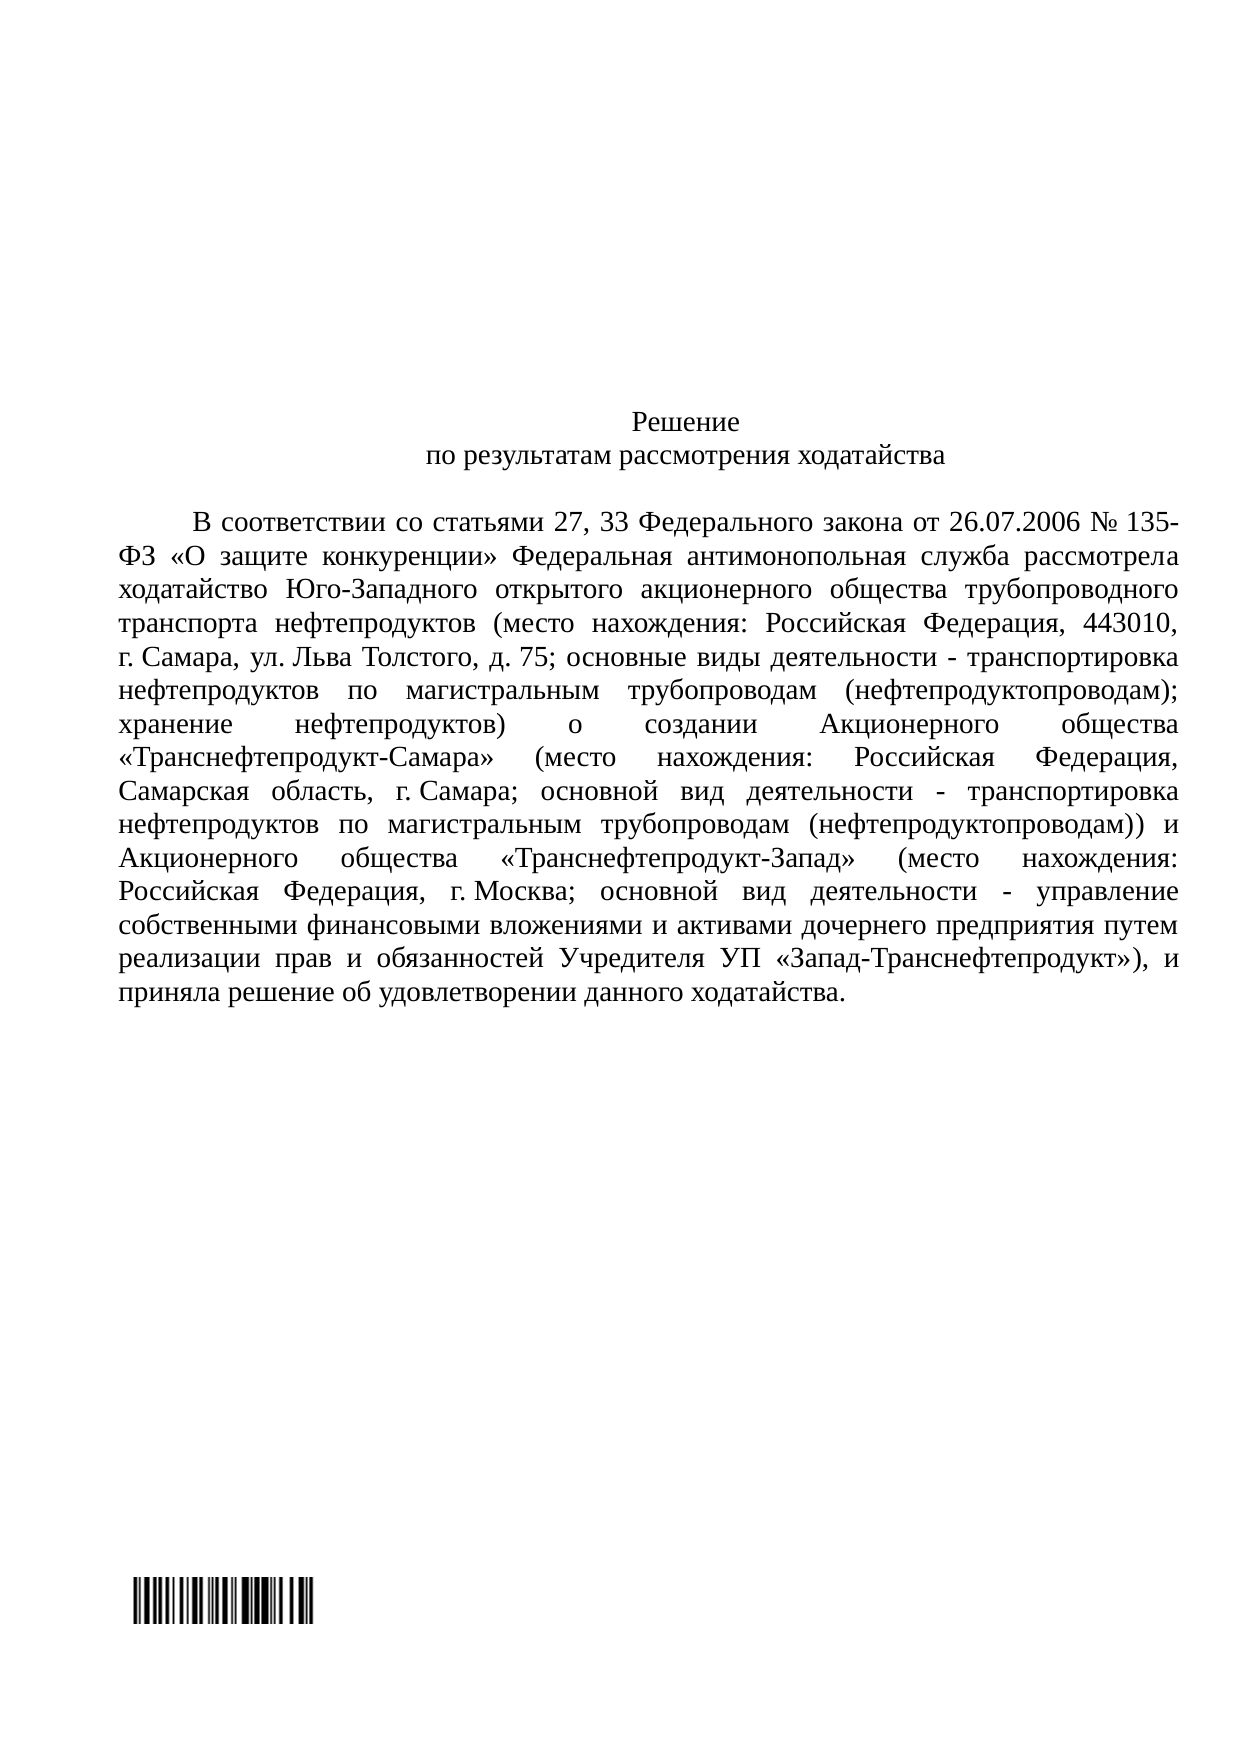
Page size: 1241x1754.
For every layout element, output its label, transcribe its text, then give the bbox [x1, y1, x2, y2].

text В соответствии cо статьями 27, 33 Федерального закона от 26.07.2006 № 135-ФЗ «О защите конкуренции» Федеральная антимонопольная служба рассмотрела ходатайство Юго-Западного открытого акционерного общества трубопроводного транспорта нефтепродуктов (место нахождения: Российская Федерация, 443010, г. Самара, ул. Льва Толстого, д. 75; основные виды деятельности - транспортировка нефтепродуктов по магистральным трубопроводам (нефтепродуктопроводам); хранение нефтепродуктов) о создании Акционерного общества «Транснефтепродукт-Самара» (место нахождения: Российская Федерация, Самарская область, г. Самара; основной вид деятельности - транспортировка нефтепродуктов по магистральным трубопроводам (нефтепродуктопроводам)) и Акционерного общества «Транснефтепродукт-Запад» (место нахождения: Российская Федерация, г. Москва; основной вид деятельности - управление собственными финансовыми вложениями и активами дочернего предприятия путем реализации прав и обязанностей Учредителя УП «Запад-Транснефтепродукт»), и приняла решение об удовлетворении данного ходатайства. [118, 504, 1179, 1008]
picture [118, 1577, 331, 1624]
text Решение [118, 404, 1179, 437]
text по результатам рассмотрения ходатайства [118, 437, 1179, 471]
